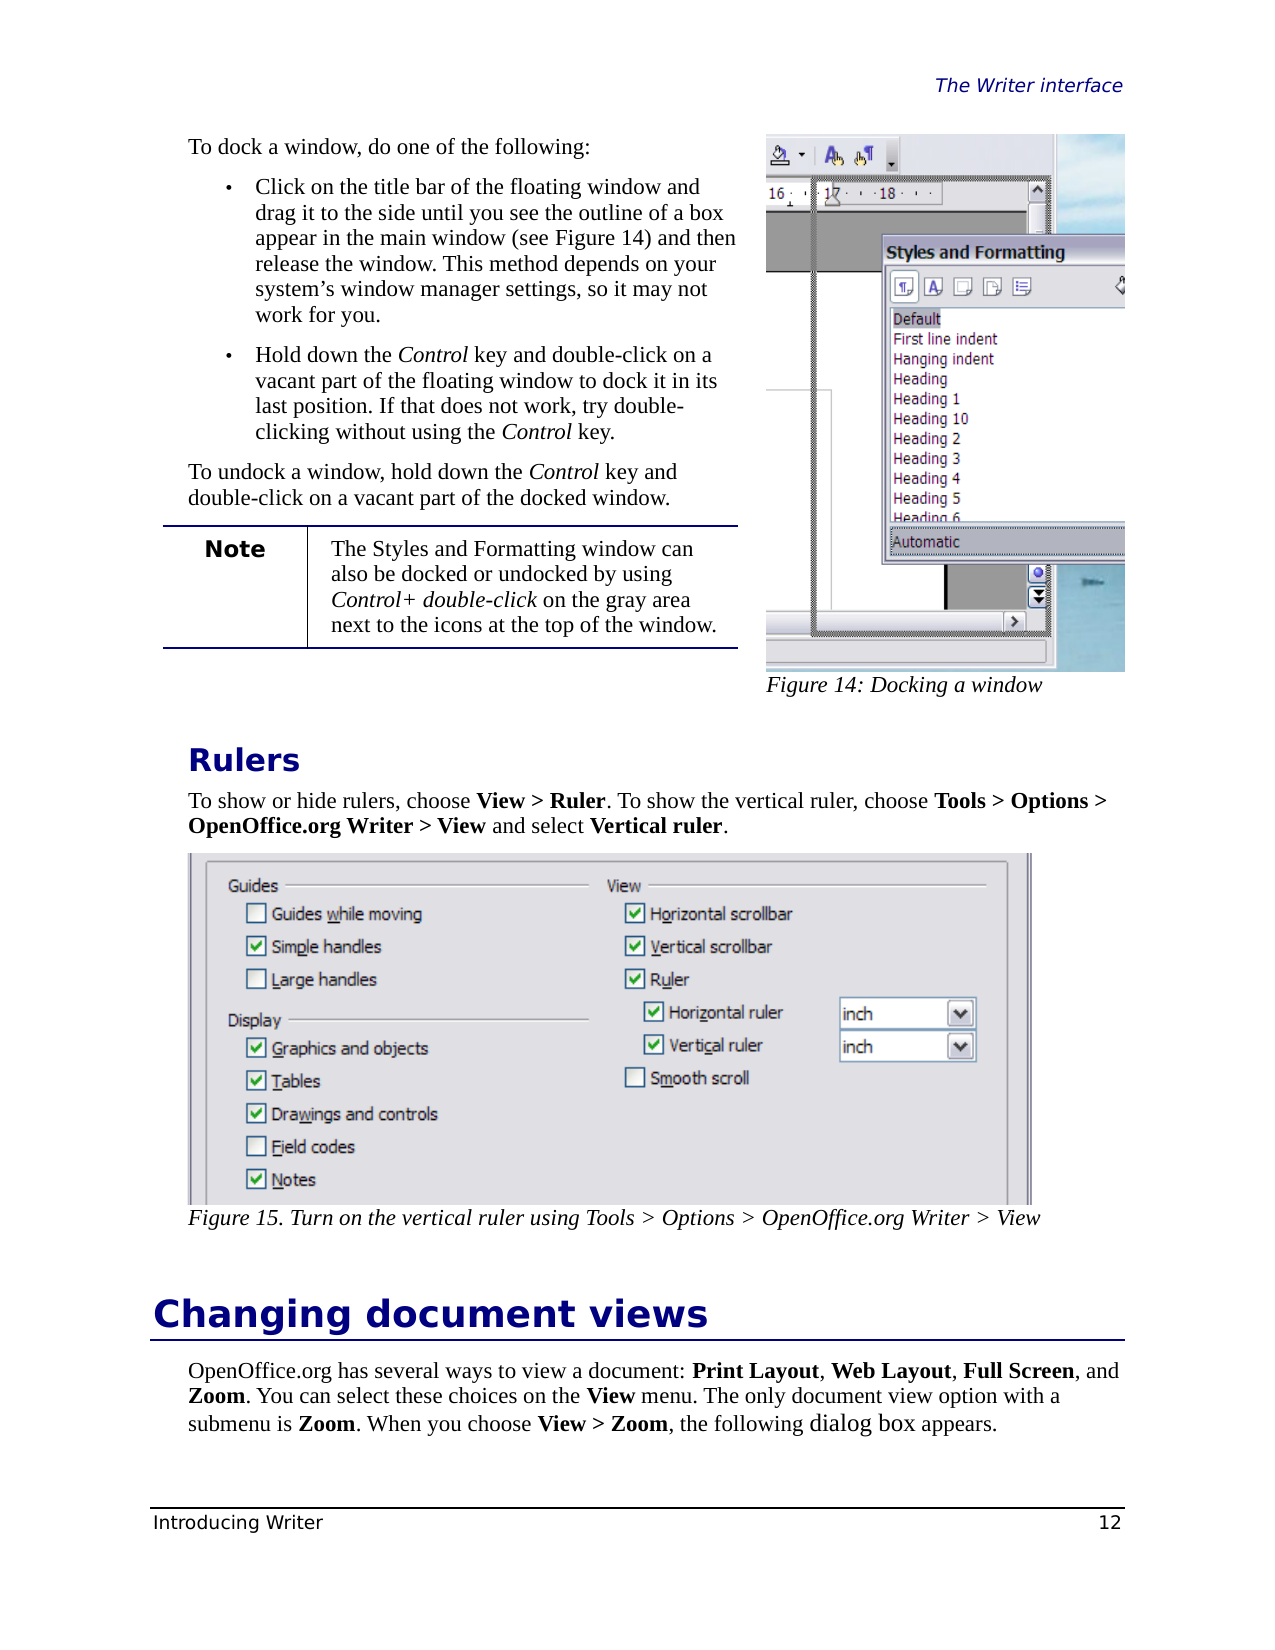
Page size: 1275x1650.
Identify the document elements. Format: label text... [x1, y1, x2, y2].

subtitle Rulers [188, 742, 1125, 779]
picture [766, 134, 1125, 672]
table_header To dock a window, do one of the following: Click on the title bar of the floating window and drag it to the side until you see the outline of a box appear in the main window (see Figure 14) and then release the window. This method depends on your system’s window manager settings, so it may not work for you. Hold down the Control key and double-click on a vacant part of the floating window to dock it in its last position. If that does not work, try double-clicking without using the Control key. To undock a window, hold down the Control key and double-click on a vacant part of the docked window. [150, 134, 738, 697]
subtitle Changing document views [150, 1290, 1125, 1339]
table_header The Styles and Formatting window can also be docked or undocked by using Control+ double-click on the gray area next to the icons at the top of the window. [308, 527, 738, 647]
text To show or hide rulers, choose View > Ruler. To show the vertical ruler, choose Tools > Options > OpenOffice.org Writer > View and select Vertical ruler. [188, 787, 1125, 838]
table_header [738, 134, 1125, 697]
picture [187, 853, 1032, 1205]
table_header Note [163, 527, 307, 647]
text OpenOffice.org has several ways to view a document: Print Layout, Web Layout, Full Screen, and Zoom. You can select these choices on the View menu. The only document view option with a submenu is Zoom. When you choose View > Zoom, the following dialog box appears. [188, 1358, 1125, 1436]
text Figure 15. Turn on the vertical ruler using Tools > Options > OpenOffice.org Writer > View [188, 1205, 1063, 1230]
